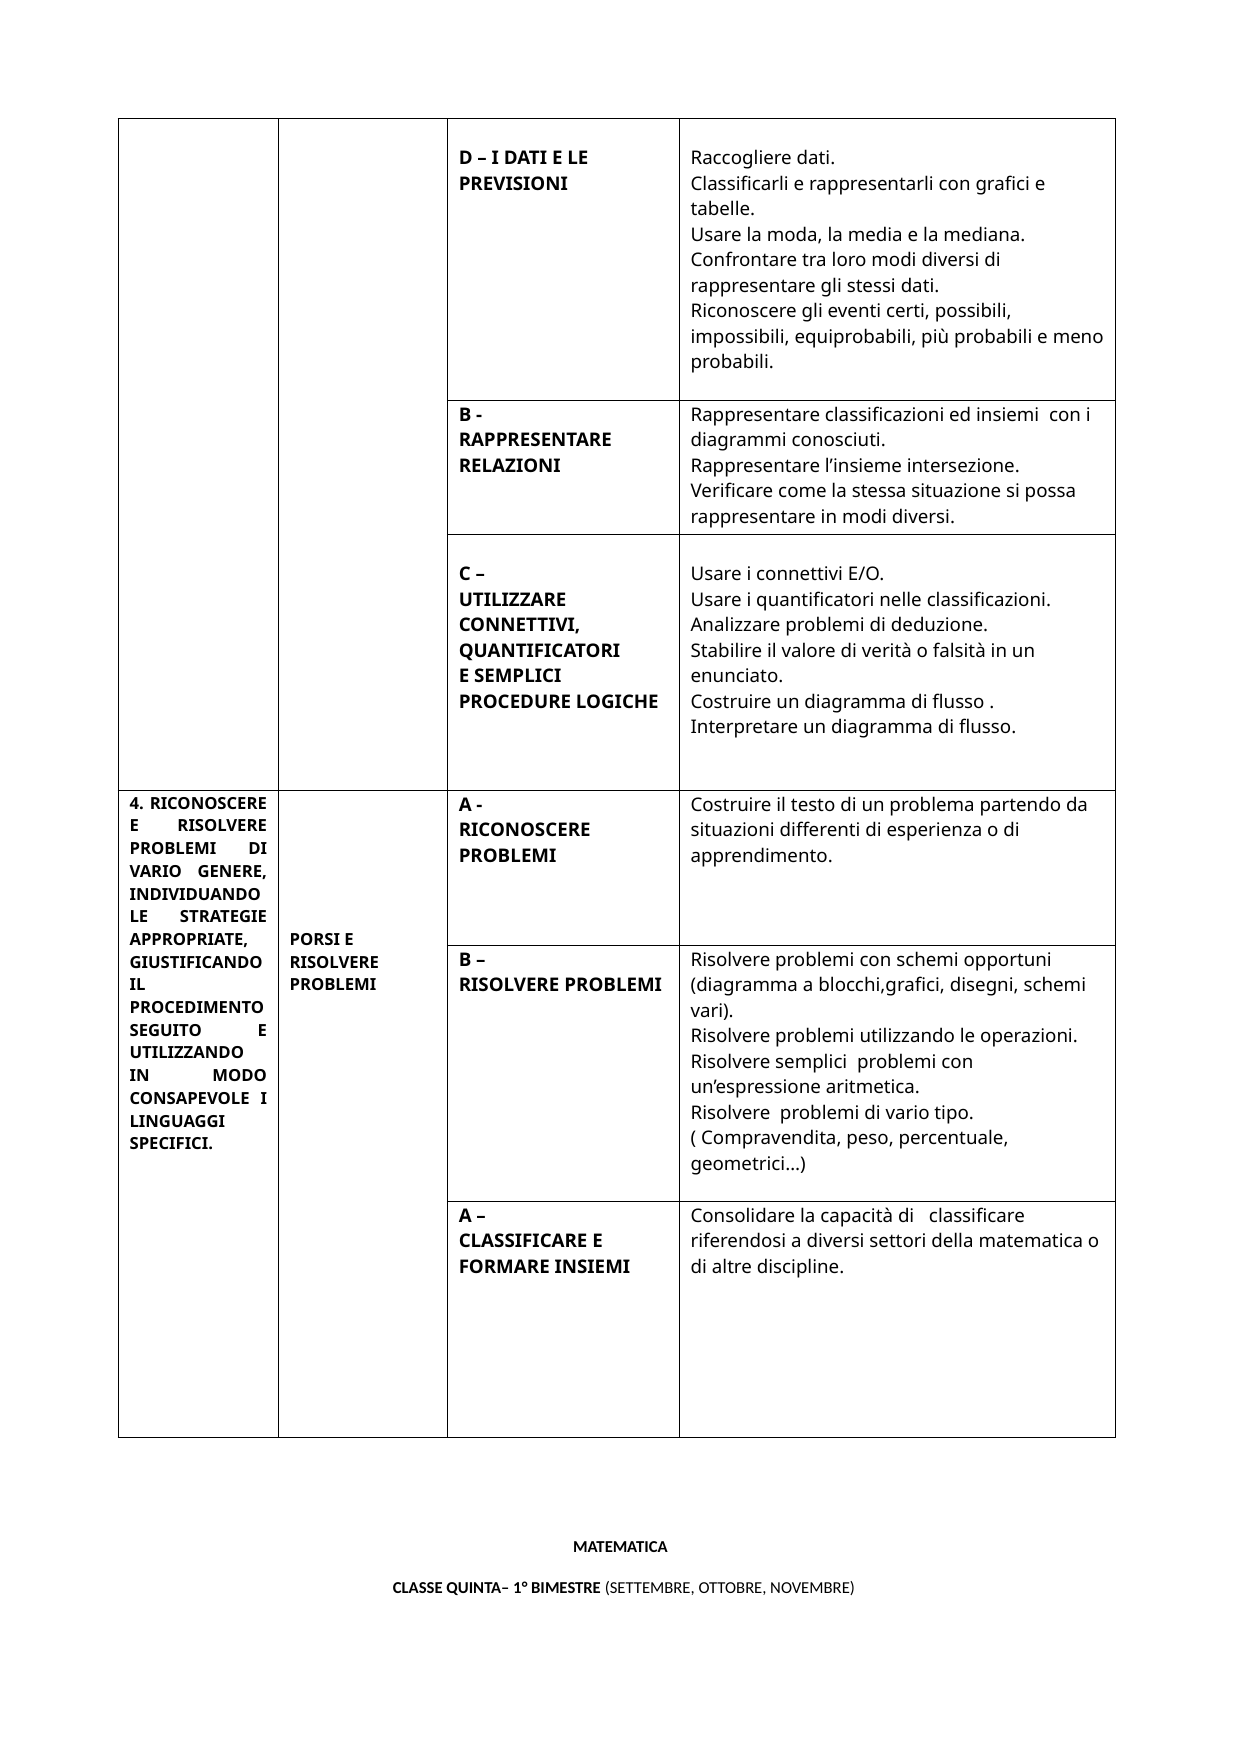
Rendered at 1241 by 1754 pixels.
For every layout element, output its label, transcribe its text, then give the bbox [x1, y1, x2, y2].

text classe QUINTA– 1° BIMESTRE (SETTEMBRE, OTTOBRE, NOVEMBRE) [118, 1577, 1122, 1598]
table_header [279, 119, 447, 790]
table_cell A – classificare e formare insiemi [448, 1202, 679, 1437]
table_cell Rappresentare classificazioni ed insiemi con i diagrammi conosciuti. Rappresentare l’insieme intersezione. Verificare come la stessa situazione si possa rappresentare in modi diversi. [680, 401, 1115, 534]
table_cell 4. Riconoscere e risolvere problemi di vario genere, individuando le strategie appropriate, giustificando il procedimento seguito e utilizzando in modo consapevole i linguaggi specifici. [119, 791, 278, 1437]
table_cell D – i dati e le previsioni [448, 119, 679, 400]
table_cell Consolidare la capacità di classificare riferendosi a diversi settori della matematica o di altre discipline. [680, 1202, 1115, 1437]
table_cell C – utilizzare connettivi, quantificatori e semplici procedure logiche [448, 535, 679, 790]
table_cell B - rappresentare relazioni [448, 401, 679, 534]
table_cell Usare i connettivi E/O. Usare i quantificatori nelle classificazioni. Analizzare problemi di deduzione. Stabilire il valore di verità o falsità in un enunciato. Costruire un diagramma di flusso . Interpretare un diagramma di flusso. [680, 535, 1115, 790]
table_header [119, 119, 278, 790]
table_cell A - riconoscere problemi [448, 791, 679, 945]
title matematica [118, 1537, 1122, 1557]
table_cell Raccogliere dati. Classificarli e rappresentarli con grafici e tabelle. Usare la moda, la media e la mediana. Confrontare tra loro modi diversi di rappresentare gli stessi dati. Riconoscere gli eventi certi, possibili, impossibili, equiprobabili, più probabili e meno probabili. [680, 119, 1115, 400]
table_cell porsi e risolvere problemi [279, 791, 447, 1437]
table_cell B – risolvere problemi [448, 946, 679, 1201]
table_cell Costruire il testo di un problema partendo da situazioni differenti di esperienza o di apprendimento. [680, 791, 1115, 945]
table_cell Risolvere problemi con schemi opportuni (diagramma a blocchi,grafici, disegni, schemi vari). Risolvere problemi utilizzando le operazioni. Risolvere semplici problemi con un’espressione aritmetica. Risolvere problemi di vario tipo. ( Compravendita, peso, percentuale, geometrici…) [680, 946, 1115, 1201]
